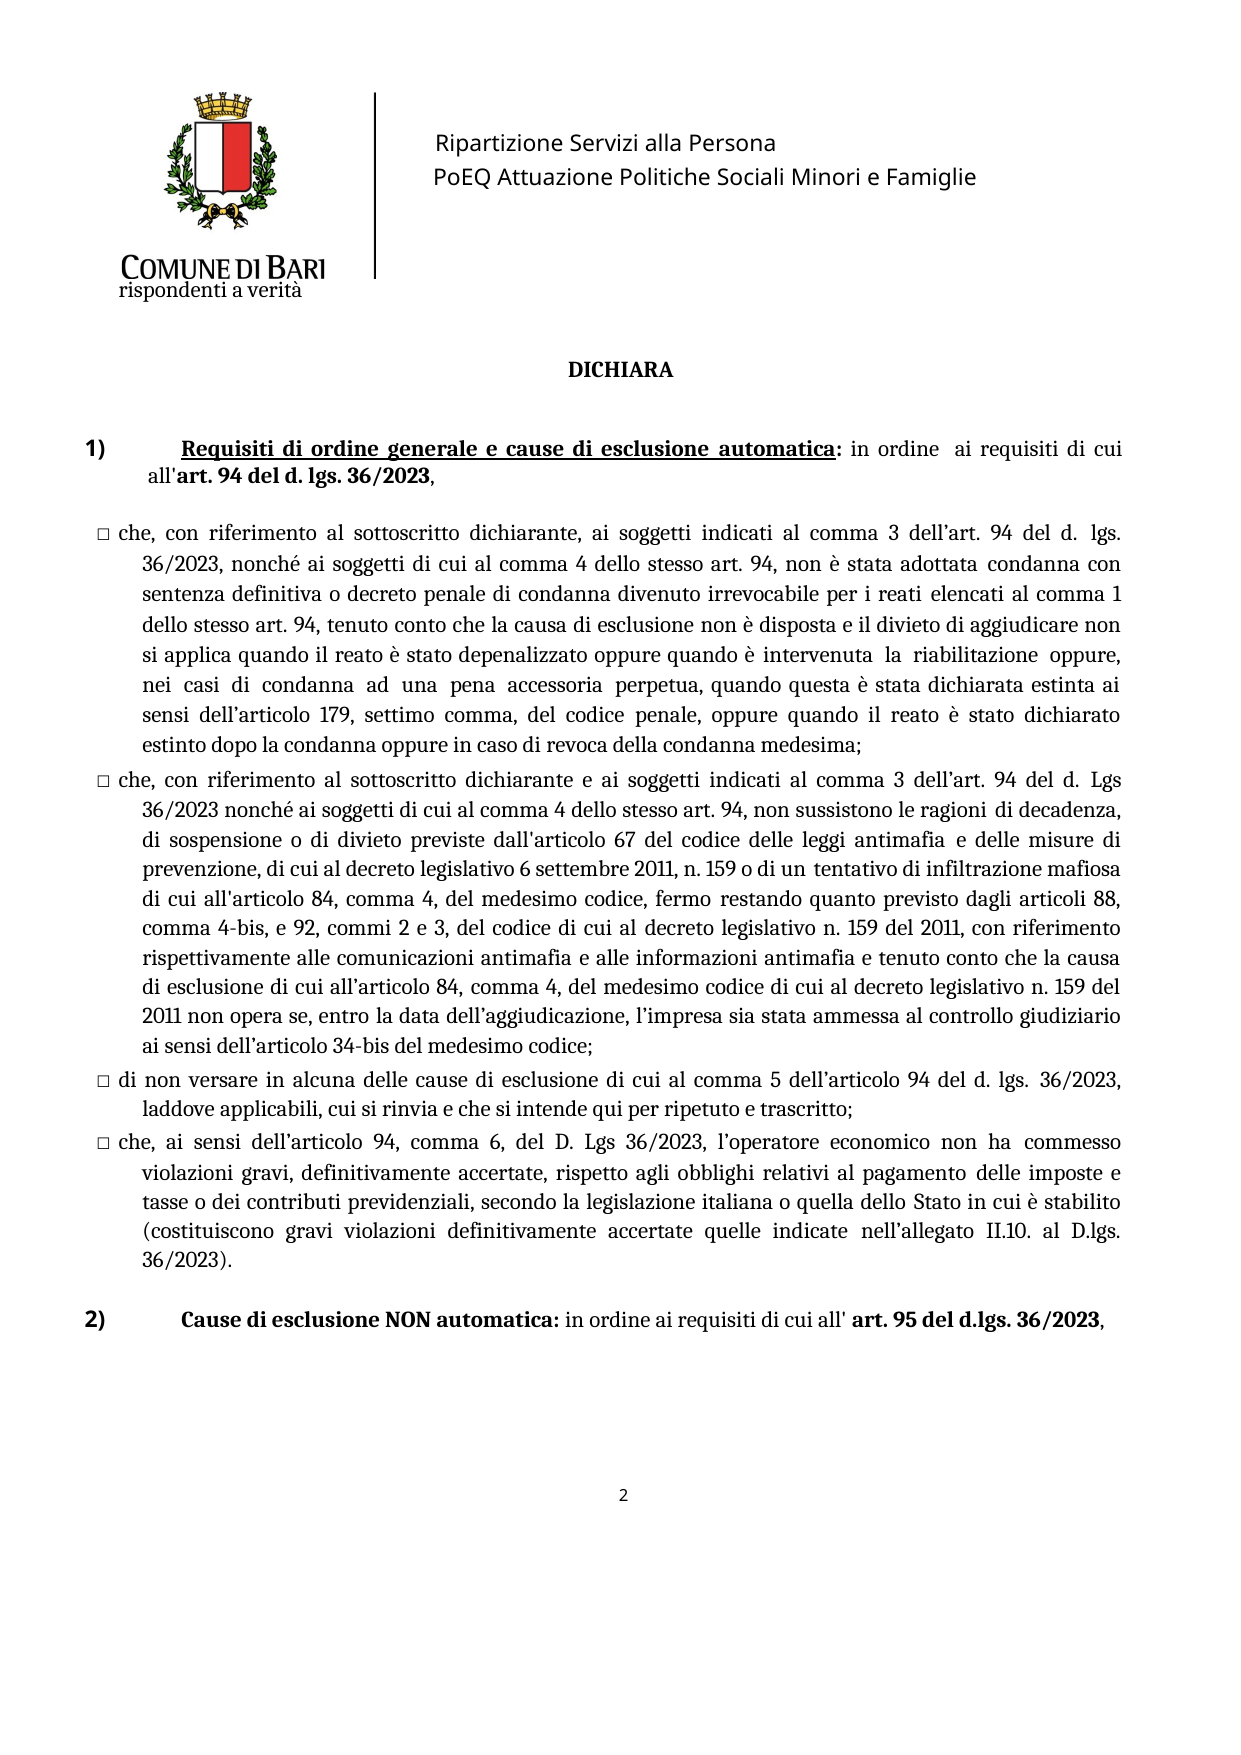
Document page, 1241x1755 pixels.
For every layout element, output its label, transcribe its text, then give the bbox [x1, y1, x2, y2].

list che, ai sensi dell’articolo 94, comma 6, del D. Lgs 36/2023, l’operatore economico non ha commesso violazioni gravi, definitivamente accertate, rispetto agli obblighi relativi al pagamento delle imposte e tasse o dei contributi previdenziali, secondo la legislazione italiana o quella dello Stato in cui è stabilito (costituiscono gravi violazioni definitivamente accertate quelle indicate nell’allegato II.10. al D.lgs. 36/2023). [96, 1125, 1121, 1273]
list che, con riferimento al sottoscritto dichiarante, ai soggetti indicati al comma 3 dell’art. 94 del d. lgs. 36/2023, nonché ai soggetti di cui al comma 4 dello stesso art. 94, non è stata adottata condanna con sentenza definitiva o decreto penale di condanna divenuto irrevocabile per i reati elencati al comma 1 dello stesso art. 94, tenuto conto che la causa di esclusione non è disposta e il divieto di aggiudicare non si applica quando il reato è stato depenalizzato oppure quando è intervenuta la riabilitazione oppure, nei casi di condanna ad una pena accessoria perpetua, quando questa è stata dichiarata estinta ai sensi dell’articolo 179, settimo comma, del codice penale, oppure quando il reato è stato dichiarato estinto dopo la condanna oppure in caso di revoca della condanna medesima; [96, 516, 1121, 759]
list di non versare in alcuna delle cause di esclusione di cui al comma 5 dell’articolo 94 del d. lgs. 36/2023, laddove applicabili, cui si rinvia e che si intende qui per ripetuto e trascritto; [96, 1063, 1121, 1122]
list Cause di esclusione NON automatica: in ordine ai requisiti di cui all' art. 95 del d.lgs. 36/2023, [84, 1303, 1122, 1334]
text rispondenti a verità [118, 277, 1134, 303]
text DICHIARA [503, 356, 738, 383]
list Requisiti di ordine generale e cause di esclusione automatica: in ordine ai requisiti di cui all'art. 94 del d. lgs. 36/2023, [84, 432, 1123, 489]
list che, con riferimento al sottoscritto dichiarante e ai soggetti indicati al comma 3 dell’art. 94 del d. Lgs 36/2023 nonché ai soggetti di cui al comma 4 dello stesso art. 94, non sussistono le ragioni di decadenza, di sospensione o di divieto previste dall'articolo 67 del codice delle leggi antimafia e delle misure di prevenzione, di cui al decreto legislativo 6 settembre 2011, n. 159 o di un tentativo di infiltrazione mafiosa di cui all'articolo 84, comma 4, del medesimo codice, fermo restando quanto previsto dagli articoli 88, comma 4-bis, e 92, commi 2 e 3, del codice di cui al decreto legislativo n. 159 del 2011, con riferimento rispettivamente alle comunicazioni antimafia e alle informazioni antimafia e tenuto conto che la causa di esclusione di cui all’articolo 84, comma 4, del medesimo codice di cui al decreto legislativo n. 159 del 2011 non opera se, entro la data dell’aggiudicazione, l’impresa sia stata ammessa al controllo giudiziario ai sensi dell’articolo 34-bis del medesimo codice; [96, 762, 1121, 1059]
